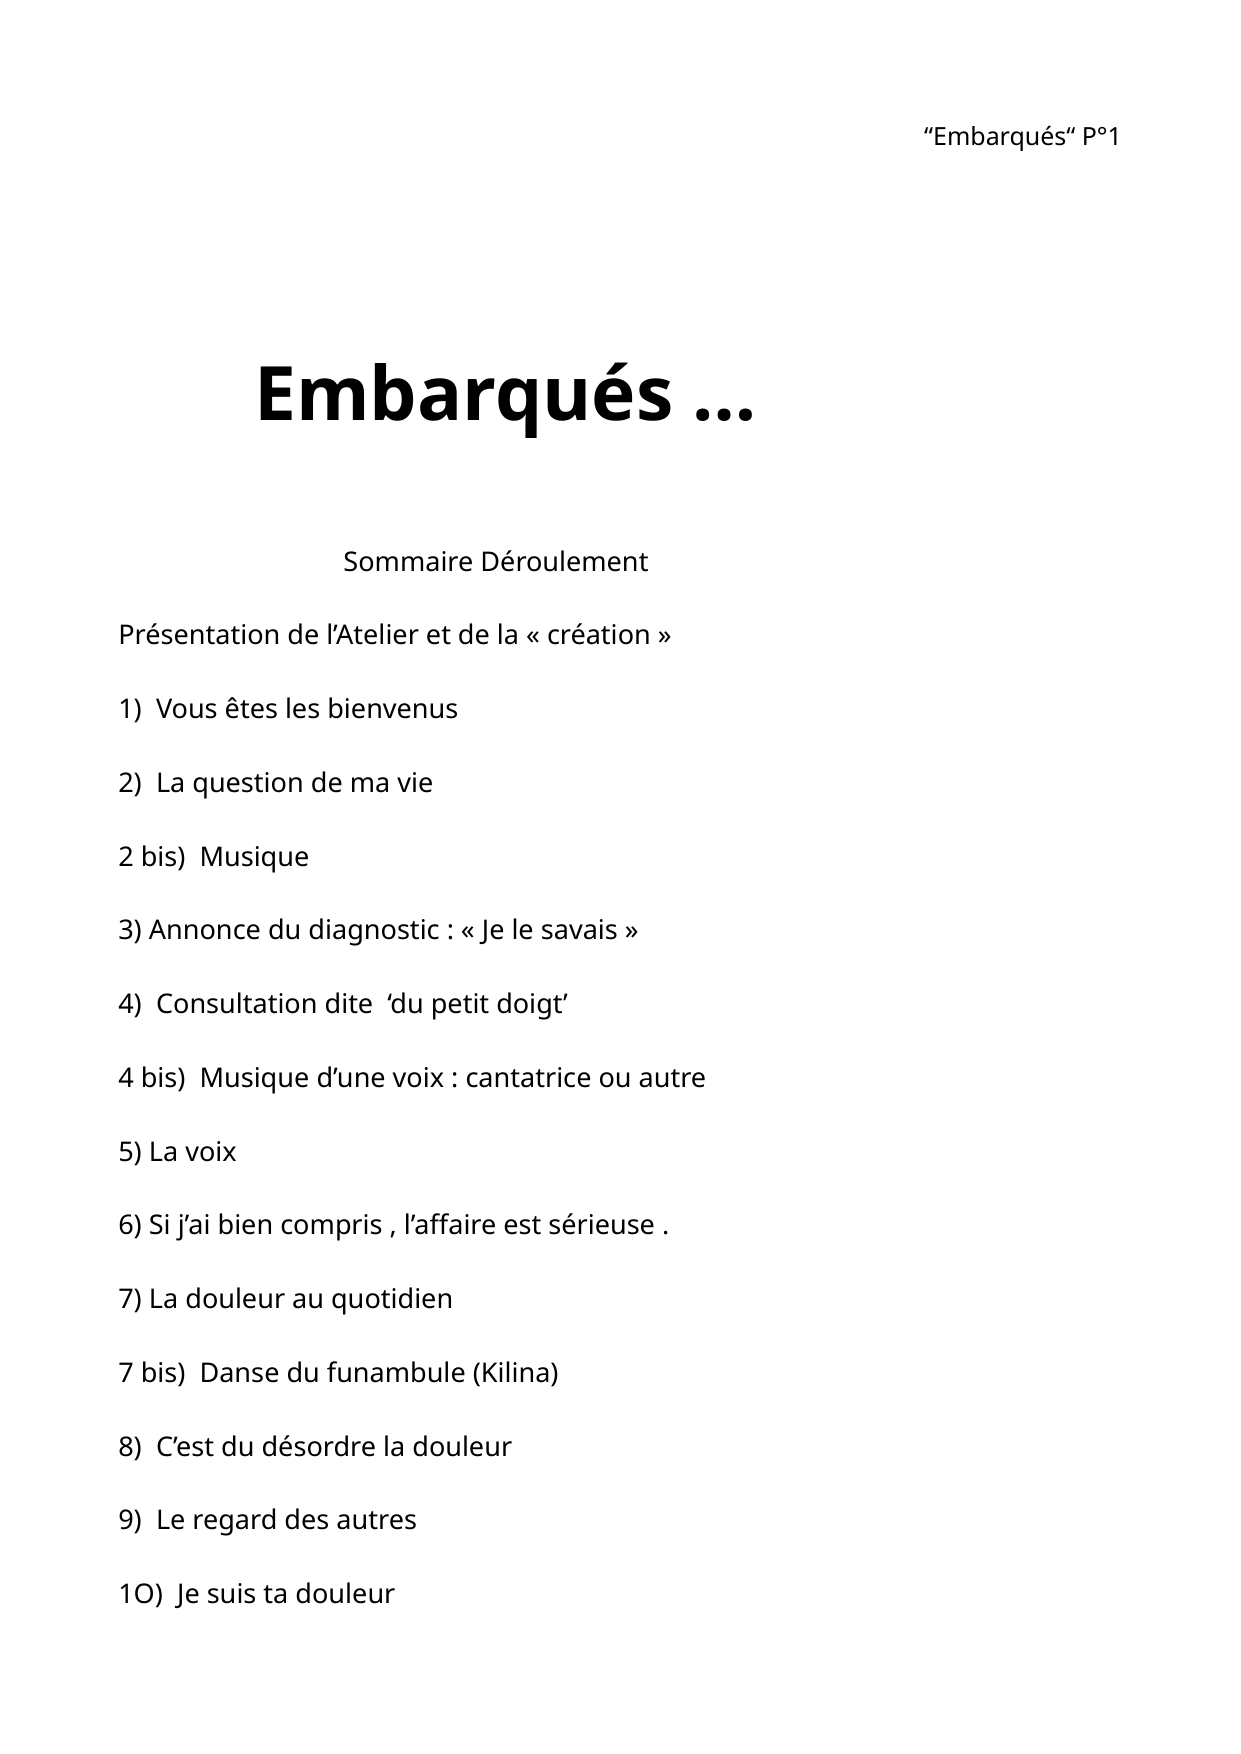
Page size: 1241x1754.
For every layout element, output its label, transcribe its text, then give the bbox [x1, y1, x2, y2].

text 7) La douleur au quotidien [118, 1279, 1122, 1316]
text 1O) Je suis ta douleur [118, 1574, 1122, 1611]
text Présentation de l’Atelier et de la « création » [118, 616, 1122, 653]
text 5) La voix [118, 1132, 1122, 1169]
text Embarqués … [118, 341, 1122, 443]
text Sommaire Déroulement [118, 542, 1122, 579]
text 2) La question de ma vie [118, 763, 1122, 800]
text 8) C’est du désordre la douleur [118, 1427, 1122, 1464]
text 3) Annonce du diagnostic : « Je le savais » [118, 911, 1122, 948]
text 6) Si j’ai bien compris , l’affaire est sérieuse . [118, 1206, 1122, 1243]
text 4 bis) Musique d’une voix : cantatrice ou autre [118, 1058, 1122, 1095]
text 7 bis) Danse du funambule (Kilina) [118, 1353, 1122, 1390]
text 9) Le regard des autres [118, 1501, 1122, 1538]
text 4) Consultation dite ‘du petit doigt’ [118, 984, 1122, 1021]
text 1) Vous êtes les bienvenus [118, 689, 1122, 726]
text 2 bis) Musique [118, 837, 1122, 874]
